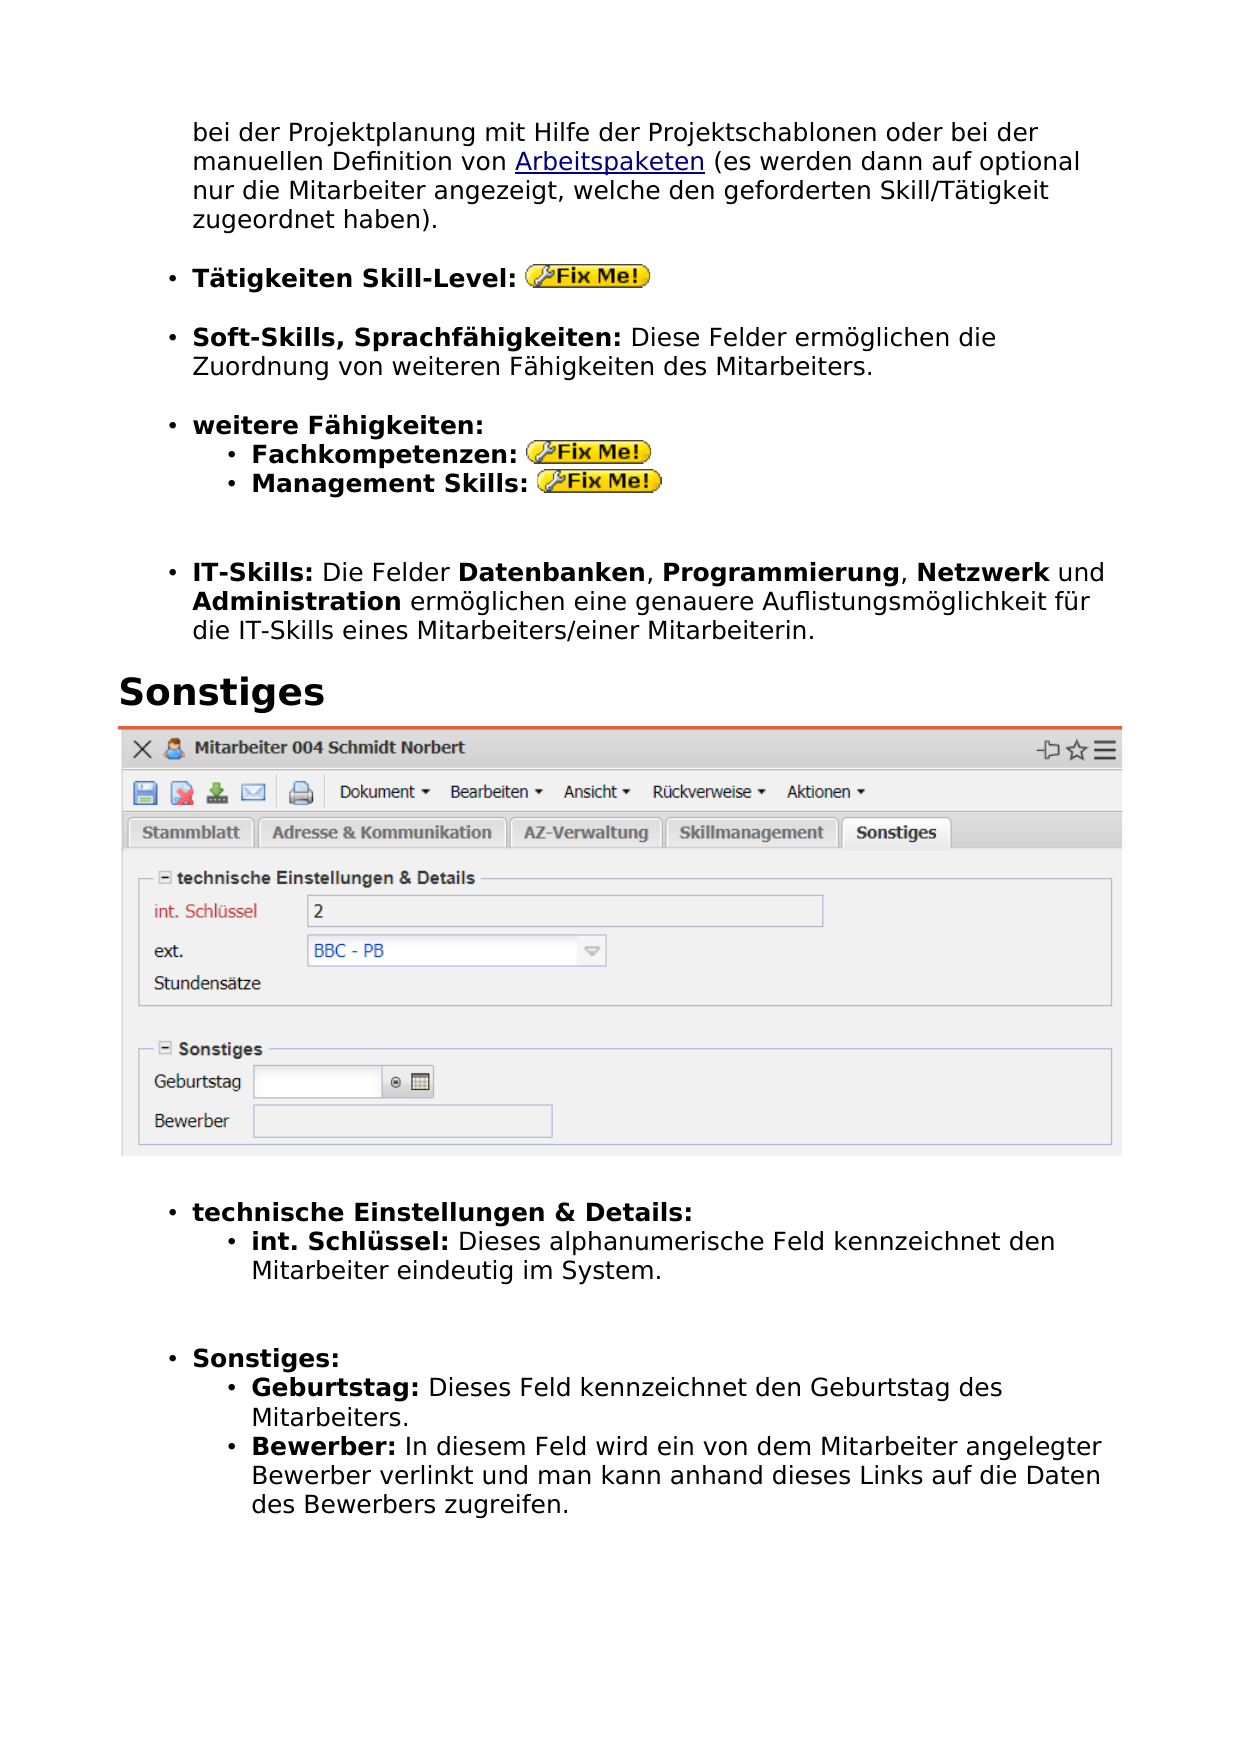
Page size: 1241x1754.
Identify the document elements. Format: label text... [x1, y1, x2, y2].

picture [526, 440, 652, 464]
subtitle Sonstiges [118, 670, 1122, 714]
list Tätigkeiten Skill-Level: [177, 264, 1122, 294]
list Geburtstag: Dieses Feld kennzeichnet den Geburtstag des Mitarbeiters. [236, 1374, 1122, 1432]
picture [525, 264, 651, 288]
picture [118, 726, 1123, 1156]
list int. Schlüssel: Dieses alphanumerische Feld kennzeichnet den Mitarbeiter eindeutig im System. [236, 1227, 1122, 1286]
list Bewerber: In diesem Feld wird ein von dem Mitarbeiter angelegter Bewerber verlinkt und man kann anhand dieses Links auf die Daten des Bewerbers zugreifen. [236, 1432, 1122, 1519]
list IT-Skills: Die Felder Datenbanken, Programmierung, Netzwerk und Administration ermöglichen eine genauere Auflistungsmöglichkeit für die IT-Skills eines Mitarbeiters/einer Mitarbeiterin. [177, 558, 1122, 645]
list Soft-Skills, Sprachfähigkeiten: Diese Felder ermöglichen die Zuordnung von weiteren Fähigkeiten des Mitarbeiters. [177, 323, 1122, 381]
list Management Skills: [236, 469, 1122, 499]
list technische Einstellungen & Details: [177, 1198, 1122, 1227]
list Fachkompetenzen: [236, 440, 1122, 469]
list weitere Fähigkeiten: [177, 411, 1122, 440]
list bei der Projektplanung mit Hilfe der Projektschablonen oder bei der manuellen Definition von Arbeitspaketen (es werden dann auf optional nur die Mitarbeiter angezeigt, welche den geforderten Skill/Tätigkeit zugeordnet haben). [177, 118, 1122, 235]
list Sonstiges: [177, 1344, 1122, 1374]
picture [537, 469, 662, 493]
